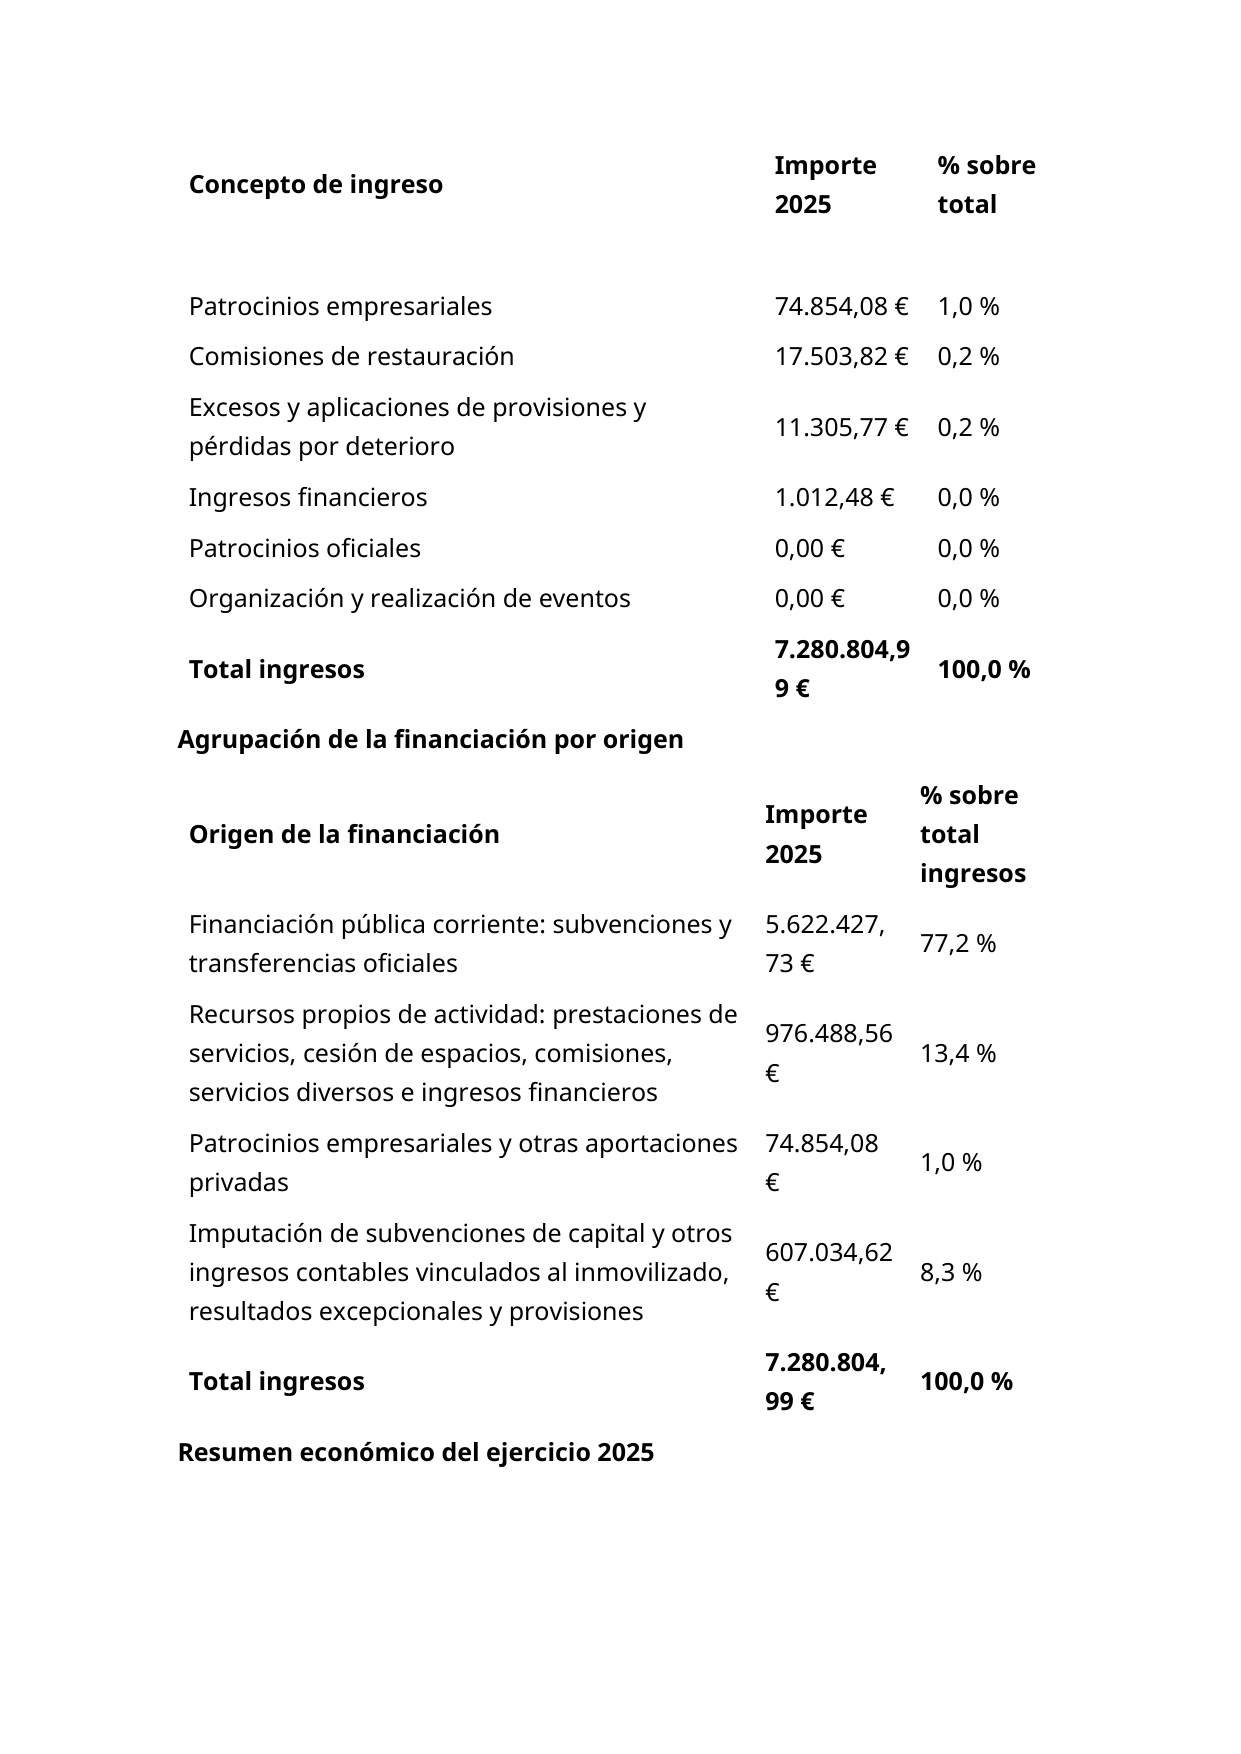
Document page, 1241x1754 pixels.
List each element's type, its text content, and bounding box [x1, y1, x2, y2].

table_cell 0,0 % [926, 480, 1063, 530]
table_cell 976.488,56 € [754, 996, 909, 1126]
table_cell [763, 238, 926, 288]
text Resumen económico del ejercicio 2025 [177, 1434, 1063, 1468]
table_cell 17.503,82 € [763, 339, 926, 390]
table_cell 8,3 % [909, 1215, 1063, 1344]
table_cell 13,4 % [909, 996, 1063, 1126]
table_cell 0,0 % [926, 530, 1063, 581]
table_cell 74.854,08 € [754, 1126, 909, 1215]
table_cell Patrocinios empresariales [177, 288, 763, 339]
table_cell Recursos propios de actividad: prestaciones de servicios, cesión de espacios, comisiones, servicios diversos e ingresos financieros [177, 996, 754, 1126]
table_cell 0,00 € [763, 581, 926, 632]
table_cell 5.622.427,73 € [754, 907, 909, 996]
table_cell Excesos y aplicaciones de provisiones y pérdidas por deterioro [177, 390, 763, 479]
table_cell 1,0 % [926, 288, 1063, 339]
table_cell 7.280.804,99 € [754, 1345, 909, 1434]
table_cell 607.034,62 € [754, 1215, 909, 1344]
table_header % sobre total [926, 148, 1063, 237]
table_cell Imputación de subvenciones de capital y otros ingresos contables vinculados al inmovilizado, resultados excepcionales y provisiones [177, 1215, 754, 1344]
table_cell Patrocinios empresariales y otras aportaciones privadas [177, 1126, 754, 1215]
table_header Concepto de ingreso [177, 148, 763, 237]
table_cell 0,2 % [926, 339, 1063, 390]
table_cell Ingresos financieros [177, 480, 763, 530]
table_cell Total ingresos [177, 632, 763, 722]
table_cell 100,0 % [909, 1345, 1063, 1434]
table_cell 7.280.804,99 € [763, 632, 926, 722]
table_cell 0,0 % [926, 581, 1063, 632]
table_header Importe 2025 [763, 148, 926, 237]
table_header % sobre total ingresos [909, 778, 1063, 907]
table_cell [177, 238, 763, 288]
text Agrupación de la financiación por origen [177, 722, 1063, 756]
table_cell 1.012,48 € [763, 480, 926, 530]
table_cell 77,2 % [909, 907, 1063, 996]
table_cell Patrocinios oficiales [177, 530, 763, 581]
table_cell 0,00 € [763, 530, 926, 581]
table_header Origen de la financiación [177, 778, 754, 907]
table_cell 11.305,77 € [763, 390, 926, 479]
table_header Importe 2025 [754, 778, 909, 907]
table_cell 0,2 % [926, 390, 1063, 479]
table_cell Financiación pública corriente: subvenciones y transferencias oficiales [177, 907, 754, 996]
table_cell Comisiones de restauración [177, 339, 763, 390]
table_cell Organización y realización de eventos [177, 581, 763, 632]
table_cell 74.854,08 € [763, 288, 926, 339]
table_cell 100,0 % [926, 632, 1063, 722]
table_cell 1,0 % [909, 1126, 1063, 1215]
table_cell Total ingresos [177, 1345, 754, 1434]
table_cell [926, 238, 1063, 288]
